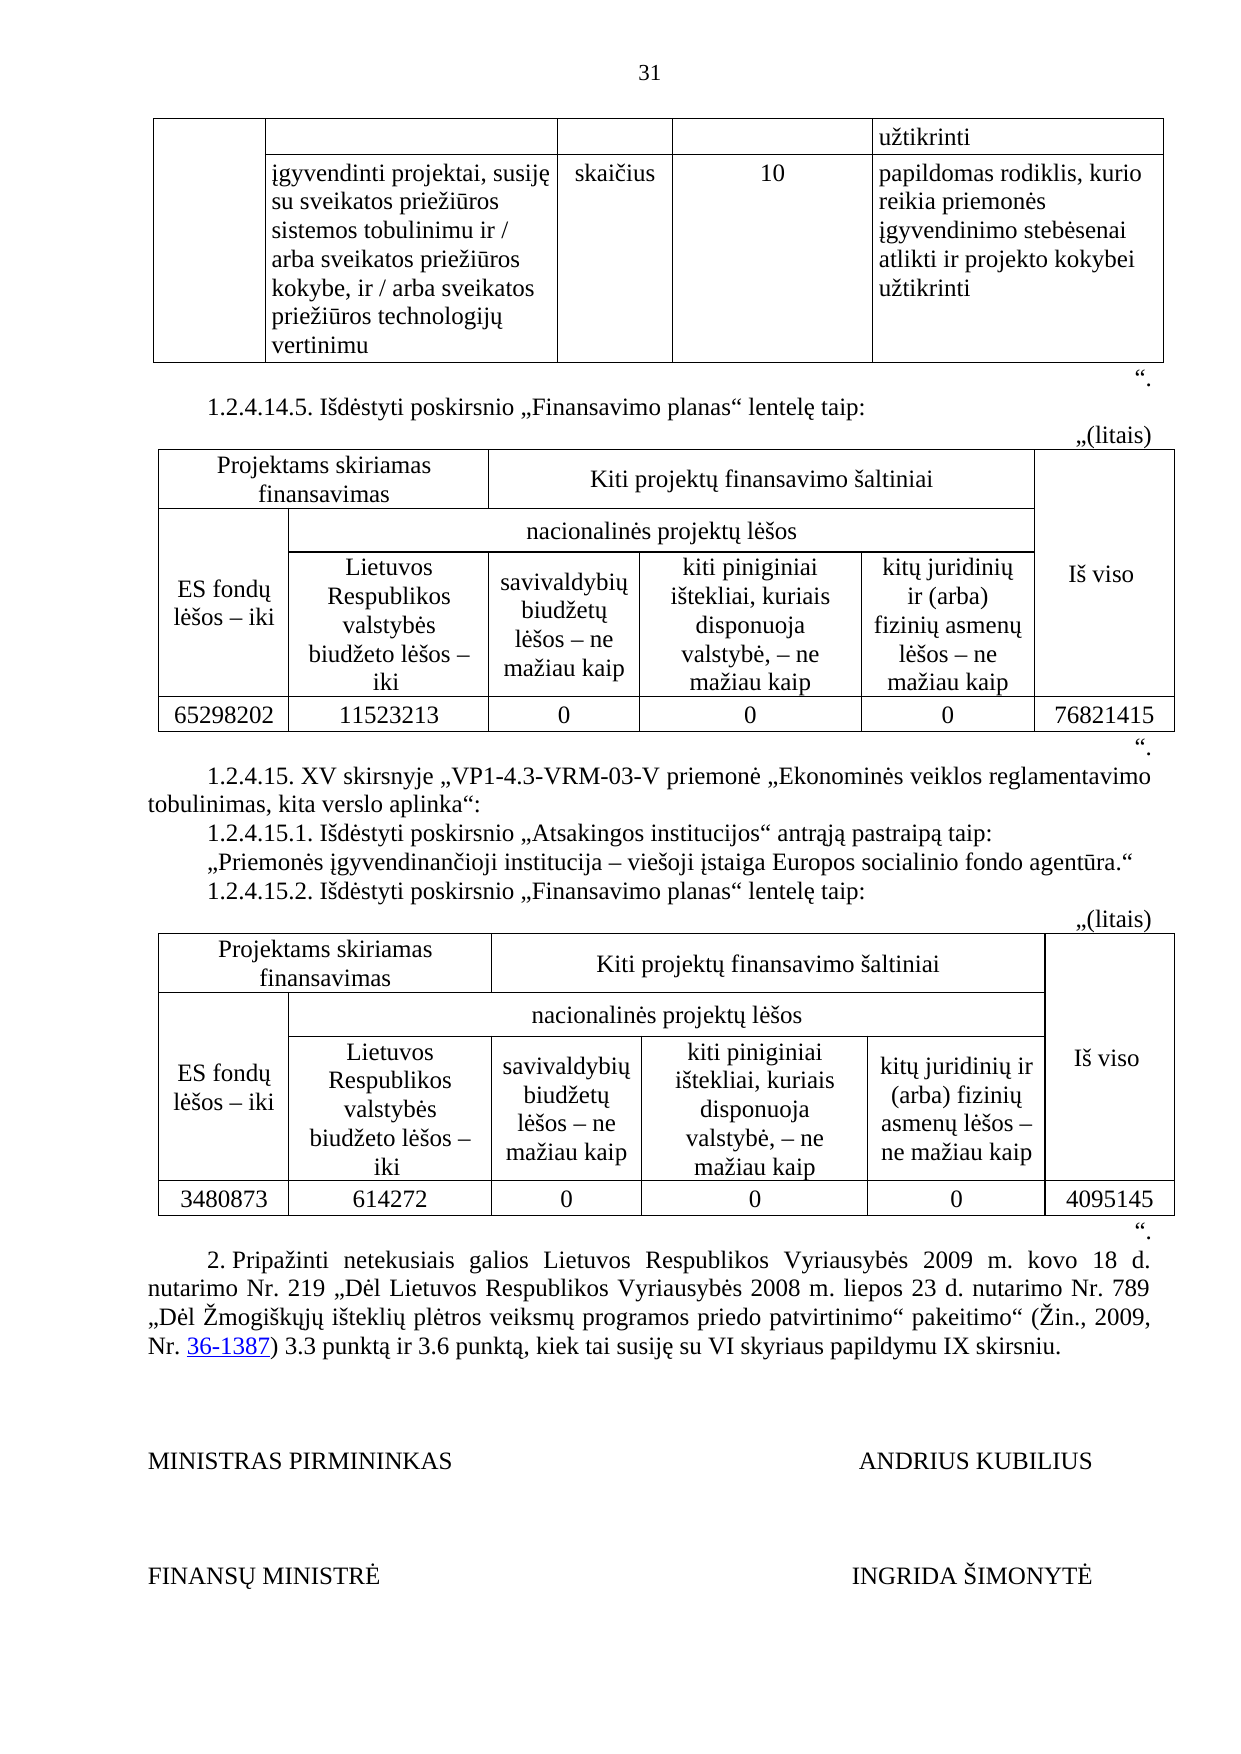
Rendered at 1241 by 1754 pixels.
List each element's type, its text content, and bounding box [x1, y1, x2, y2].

table_header Kiti projektų finansavimo šaltiniai [492, 934, 1044, 992]
table_cell nacionalinės projektų lėšos [289, 993, 1044, 1036]
table_cell papildomas rodiklis, kurio reikia priemonės įgyvendinimo stebėsenai atlikti ir projekto kokybei užtikrinti [873, 155, 1163, 362]
table_cell kitų juridinių ir (arba) fizinių asmenų lėšos – ne mažiau kaip [862, 553, 1034, 696]
table_cell [266, 119, 557, 154]
table_cell 4095145 [1046, 1181, 1174, 1215]
table_header Iš viso [1035, 450, 1174, 696]
text 1.2.4.15. XV skirsnyje „VP1-4.3-VRM-03-V priemonė „Ekonominės veiklos reglamentavimo tobulinimas, kita verslo aplinka“: [148, 761, 1152, 818]
text “. [148, 1216, 1152, 1245]
text 1.2.4.15.2. Išdėstyti poskirsnio „Finansavimo planas“ lentelę taip: [148, 876, 1152, 904]
table_cell kiti piniginiai ištekliai, kuriais disponuoja valstybė, – ne mažiau kaip [642, 1037, 867, 1180]
table_cell 614272 [289, 1181, 491, 1215]
table_cell kiti piniginiai ištekliai, kuriais disponuoja valstybė, – ne mažiau kaip [640, 553, 861, 696]
table_cell 0 [868, 1181, 1044, 1215]
text „Priemonės įgyvendinančioji institucija – viešoji įstaiga Europos socialinio fondo agentūra.“ [148, 847, 1152, 876]
table_cell Lietuvos Respublikos valstybės biudžeto lėšos – iki [289, 553, 488, 696]
table_cell ES fondų lėšos – iki [159, 509, 288, 696]
table_cell 0 [642, 1181, 867, 1215]
text FINANSŲ MINISTRĖ INGRIDA ŠIMONYTĖ [148, 1561, 1152, 1590]
table_cell įgyvendinti projektai, susiję su sveikatos priežiūros sistemos tobulinimu ir / arba sveikatos priežiūros kokybe, ir / arba sveikatos priežiūros technologijų vertinimu [266, 155, 557, 362]
table_header Projektams skiriamas finansavimas [159, 450, 488, 508]
table_header Kiti projektų finansavimo šaltiniai [489, 450, 1034, 508]
table_cell 0 [862, 697, 1034, 731]
table_cell savivaldybių biudžetų lėšos – ne mažiau kaip [489, 553, 639, 696]
table_cell 3480873 [159, 1181, 288, 1215]
table_cell 76821415 [1035, 697, 1174, 731]
table_header Iš viso [1046, 934, 1174, 1180]
text „(litais) [148, 904, 1152, 933]
table_cell [154, 119, 265, 362]
table_cell kitų juridinių ir (arba) fizinių asmenų lėšos – ne mažiau kaip [868, 1037, 1044, 1180]
table_cell skaičius [558, 155, 672, 362]
table_cell savivaldybių biudžetų lėšos – ne mažiau kaip [492, 1037, 641, 1180]
text 1.2.4.14.5. Išdėstyti poskirsnio „Finansavimo planas“ lentelę taip: [148, 392, 1152, 420]
table_cell 65298202 [159, 697, 288, 731]
text 1.2.4.15.1. Išdėstyti poskirsnio „Atsakingos institucijos“ antrąją pastraipą taip: [148, 818, 1152, 847]
table_cell [673, 119, 872, 154]
table_cell 0 [492, 1181, 641, 1215]
table_cell 11523213 [289, 697, 488, 731]
table_cell 0 [640, 697, 861, 731]
table_cell užtikrinti [873, 119, 1163, 154]
text 2. Pripažinti netekusiais galios Lietuvos Respublikos Vyriausybės 2009 m. kovo 18 d. nutarimo Nr. 219 „Dėl Lietuvos Respublikos Vyriausybės 2008 m. liepos 23 d. nutarimo Nr. 789 „Dėl Žmogiškųjų išteklių plėtros veiksmų programos priedo patvirtinimo“ pakeitimo“ (Žin., 2009, Nr. 36-1387) 3.3 punktą ir 3.6 punktą, kiek tai susiję su VI skyriaus papildymu IX skirsniu. [148, 1245, 1152, 1360]
text „(litais) [148, 420, 1152, 449]
table_cell [558, 119, 672, 154]
table_cell Lietuvos Respublikos valstybės biudžeto lėšos – iki [289, 1037, 491, 1180]
table_cell 0 [489, 697, 639, 731]
table_header Projektams skiriamas finansavimas [159, 934, 491, 992]
text “. [148, 732, 1152, 761]
text MINISTRAS PIRMININKAS ANDRIUS KUBILIUS [148, 1446, 1152, 1475]
table_cell nacionalinės projektų lėšos [289, 509, 1034, 551]
table_cell ES fondų lėšos – iki [159, 993, 288, 1180]
text “. [148, 363, 1152, 392]
table_cell 10 [673, 155, 872, 362]
